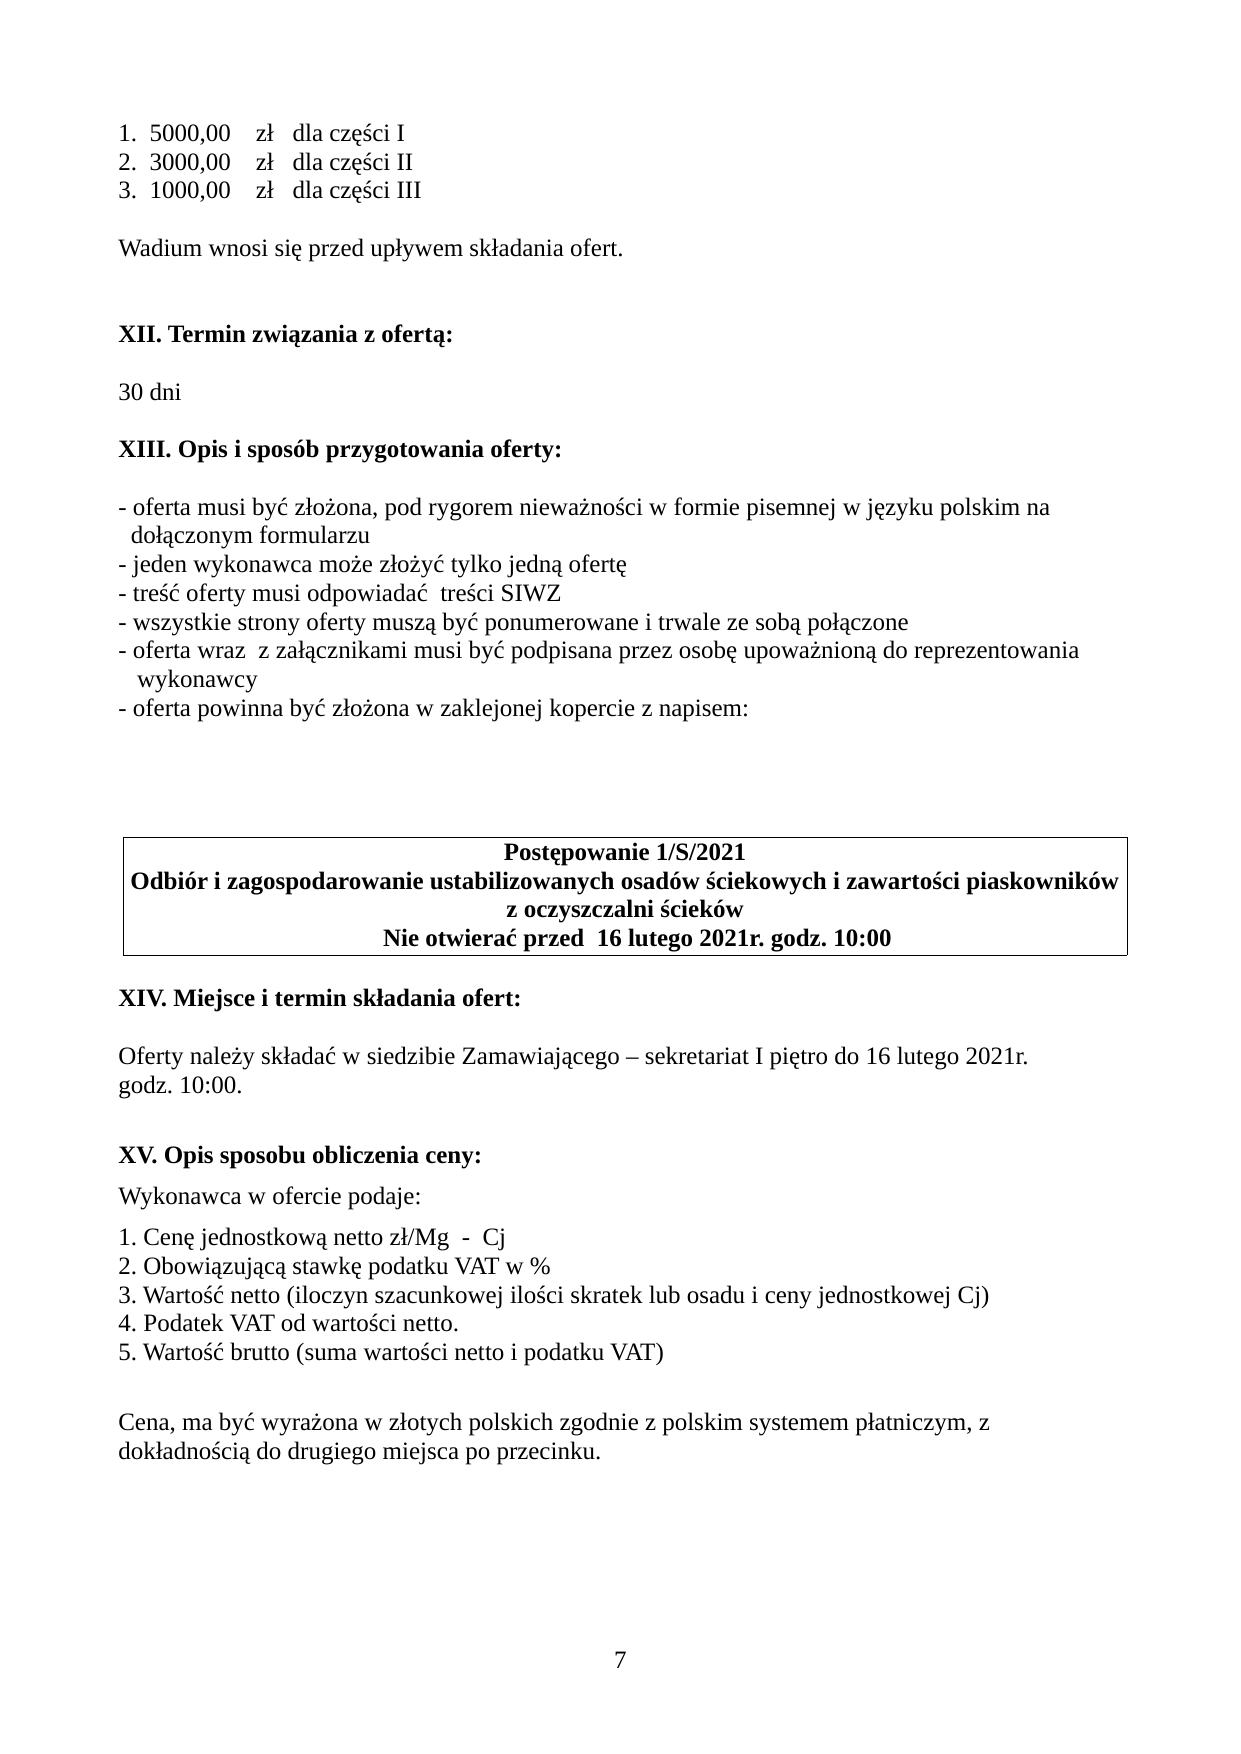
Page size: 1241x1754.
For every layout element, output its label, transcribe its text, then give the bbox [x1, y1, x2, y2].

text Oferty należy składać w siedzibie Zamawiającego – sekretariat I piętro do 16 lutego 2021r. [118, 1041, 1122, 1070]
text 1. Cenę jednostkową netto zł/Mg - Cj 2. Obowiązującą stawkę podatku VAT w % 3. Wartość netto (iloczyn szacunkowej ilości skratek lub osadu i ceny jednostkowej Cj) [118, 1222, 1122, 1308]
text 3. 1000,00 zł dla części III [118, 176, 1122, 204]
text Wykonawca w ofercie podaje: [118, 1181, 1122, 1210]
text XII. Termin związania z ofertą: [118, 319, 1122, 348]
text godz. 10:00. [118, 1070, 1122, 1098]
text 4. Podatek VAT od wartości netto. 5. Wartość brutto (suma wartości netto i podatku VAT) [118, 1308, 1122, 1366]
table_header Postępowanie 1/S/2021 Odbiór i zagospodarowanie ustabilizowanych osadów ściekowych i zawartości piaskowników z oczyszczalni ścieków Nie otwierać przed 16 lutego 2021r. godz. 10:00 [124, 838, 1127, 954]
text - treść oferty musi odpowiadać treści SIWZ [118, 578, 1122, 607]
text - jeden wykonawca może złożyć tylko jedną ofertę [118, 549, 1122, 578]
text 30 dni [118, 377, 1122, 406]
text Cena, ma być wyrażona w złotych polskich zgodnie z polskim systemem płatniczym, z dokładnością do drugiego miejsca po przecinku. [118, 1407, 1122, 1465]
text Wadium wnosi się przed upływem składania ofert. [118, 233, 1122, 262]
text 1. 5000,00 zł dla części I [118, 118, 1122, 147]
text - oferta musi być złożona, pod rygorem nieważności w formie pisemnej w języku polskim na [118, 492, 1122, 521]
text - oferta powinna być złożona w zaklejonej kopercie z napisem: [118, 693, 1122, 722]
text wykonawcy [118, 664, 1122, 693]
text dołączonym formularzu [118, 521, 1122, 549]
text - oferta wraz z załącznikami musi być podpisana przez osobę upoważnioną do reprezentowania [118, 636, 1122, 664]
text XV. Opis sposobu obliczenia ceny: [118, 1140, 1122, 1168]
text - wszystkie strony oferty muszą być ponumerowane i trwale ze sobą połączone [118, 607, 1122, 636]
text 2. 3000,00 zł dla części II [118, 147, 1122, 176]
text XIV. Miejsce i termin składania ofert: [118, 983, 1122, 1012]
text XIII. Opis i sposób przygotowania oferty: [118, 434, 1122, 463]
